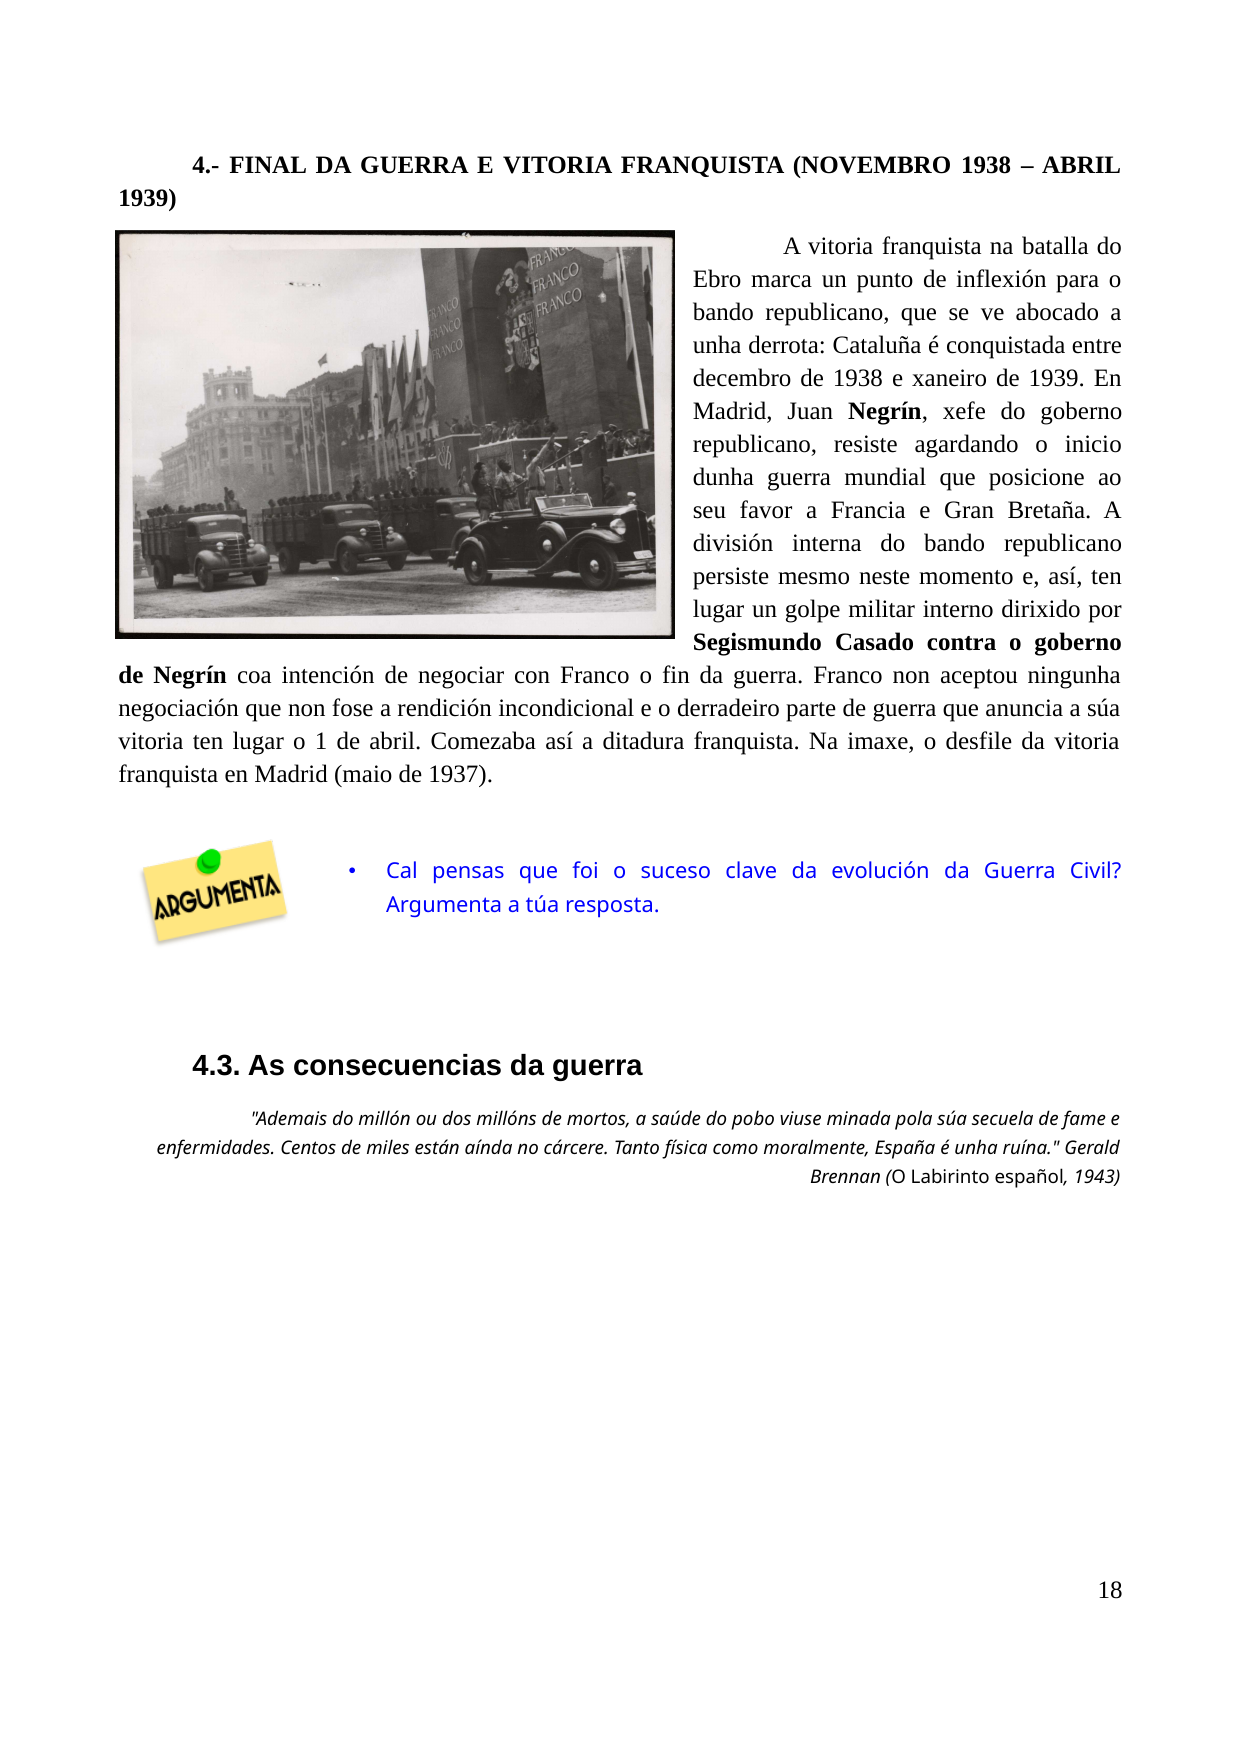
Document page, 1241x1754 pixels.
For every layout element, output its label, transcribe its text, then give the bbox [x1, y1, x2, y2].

list Cal pensas que foi o suceso clave da evolución da Guerra Civil? Argumenta a túa resposta. [299, 855, 1122, 919]
text 4.3. As consecuencias da guerra [118, 1048, 1122, 1082]
picture [127, 834, 299, 955]
text 4.- FINAL DA GUERRA E VITORIA FRANQUISTA (NOVEMBRO 1938 – ABRIL 1939) [118, 150, 1122, 212]
text "Ademais do millón ou dos millóns de mortos, a saúde do pobo viuse minada pola súa secuela de fame e enfermidades. Centos de miles están aínda no cárcere. Tanto física como moralmente, España é unha ruína." Gerald Brennan (O Labirinto español, 1943) [118, 1102, 1122, 1189]
text A vitoria franquista na batalla do Ebro marca un punto de inflexión para o bando republicano, que se ve abocado a unha derrota: Cataluña é conquistada entre decembro de 1938 e xaneiro de 1939. En Madrid, Juan Negrín, xefe do goberno republicano, resiste agardando o inicio dunha guerra mundial que posicione ao seu favor a Francia e Gran Bretaña. A división interna do bando republicano persiste mesmo neste momento e, así, ten lugar un golpe militar interno dirixido por Segismundo Casado contra o goberno de Negrín coa intención de negociar con Franco o fin da guerra. Franco non aceptou ningunha negociación que non fose a rendición incondicional e o derradeiro parte de guerra que anuncia a súa vitoria ten lugar o 1 de abril. Comezaba así a ditadura franquista. Na imaxe, o desfile da vitoria franquista en Madrid (maio de 1937). [118, 231, 1122, 788]
picture [115, 230, 675, 639]
